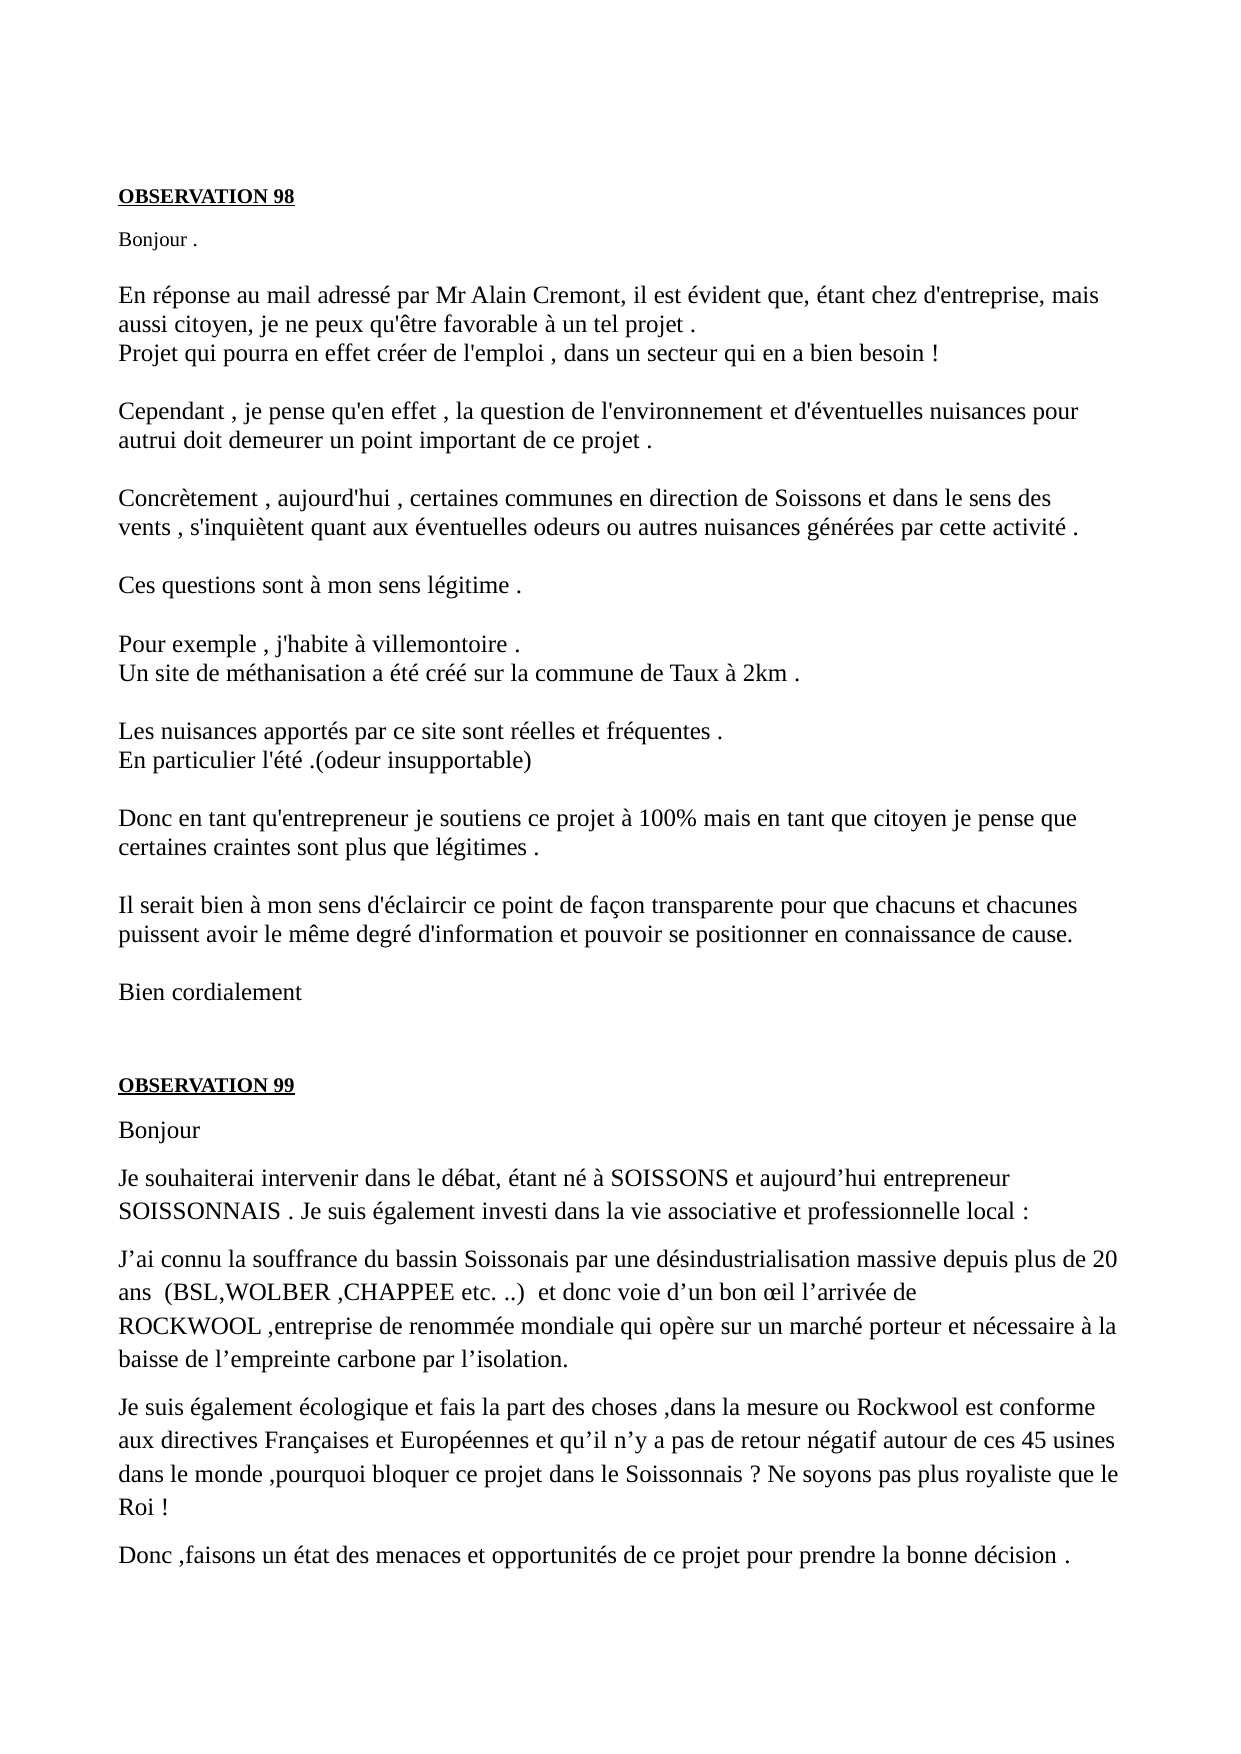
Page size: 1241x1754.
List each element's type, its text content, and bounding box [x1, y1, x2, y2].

text J’ai connu la souffrance du bassin Soissonais par une désindustrialisation massive depuis plus de 20 ans (BSL,WOLBER ,CHAPPEE etc. ..) et donc voie d’un bon œil l’arrivée de ROCKWOOL ,entreprise de renommée mondiale qui opère sur un marché porteur et nécessaire à la baisse de l’empreinte carbone par l’isolation. [118, 1244, 1122, 1373]
text Les nuisances apportés par ce site sont réelles et fréquentes . [118, 716, 1122, 745]
text OBSERVATION 98 [118, 184, 1122, 208]
text Il serait bien à mon sens d'éclaircir ce point de façon transparente pour que chacuns et chacunes puissent avoir le même degré d'information et pouvoir se positionner en connaissance de cause. [118, 890, 1122, 948]
text En réponse au mail adressé par Mr Alain Cremont, il est évident que, étant chez d'entreprise, mais aussi citoyen, je ne peux qu'être favorable à un tel projet . [118, 280, 1122, 338]
text Pour exemple , j'habite à villemontoire . [118, 628, 1122, 657]
text Ces questions sont à mon sens légitime . [118, 570, 1122, 599]
text Je suis également écologique et fais la part des choses ,dans la mesure ou Rockwool est conforme aux directives Françaises et Européennes et qu’il n’y a pas de retour négatif autour de ces 45 usines dans le monde ,pourquoi bloquer ce projet dans le Soissonnais ? Ne soyons pas plus royaliste que le Roi ! [118, 1392, 1122, 1521]
text Bonjour . [118, 227, 1122, 251]
text Donc ,faisons un état des menaces et opportunités de ce projet pour prendre la bonne décision . [118, 1540, 1122, 1569]
text Je souhaiterai intervenir dans le débat, étant né à SOISSONS et aujourd’hui entrepreneur SOISSONNAIS . Je suis également investi dans la vie associative et professionnelle local : [118, 1163, 1122, 1225]
text Projet qui pourra en effet créer de l'emploi , dans un secteur qui en a bien besoin ! [118, 338, 1122, 367]
text Bien cordialement [118, 977, 1122, 1006]
text Concrètement , aujourd'hui , certaines communes en direction de Soissons et dans le sens des vents , s'inquiètent quant aux éventuelles odeurs ou autres nuisances générées par cette activité . [118, 483, 1122, 541]
text Un site de méthanisation a été créé sur la commune de Taux à 2km . [118, 657, 1122, 687]
text Cependant , je pense qu'en effet , la question de l'environnement et d'éventuelles nuisances pour autrui doit demeurer un point important de ce projet . [118, 396, 1122, 454]
text OBSERVATION 99 [118, 1072, 1122, 1097]
text Donc en tant qu'entrepreneur je soutiens ce projet à 100% mais en tant que citoyen je pense que certaines craintes sont plus que légitimes . [118, 803, 1122, 861]
text Bonjour [118, 1115, 1122, 1144]
text En particulier l'été .(odeur insupportable) [118, 745, 1122, 774]
